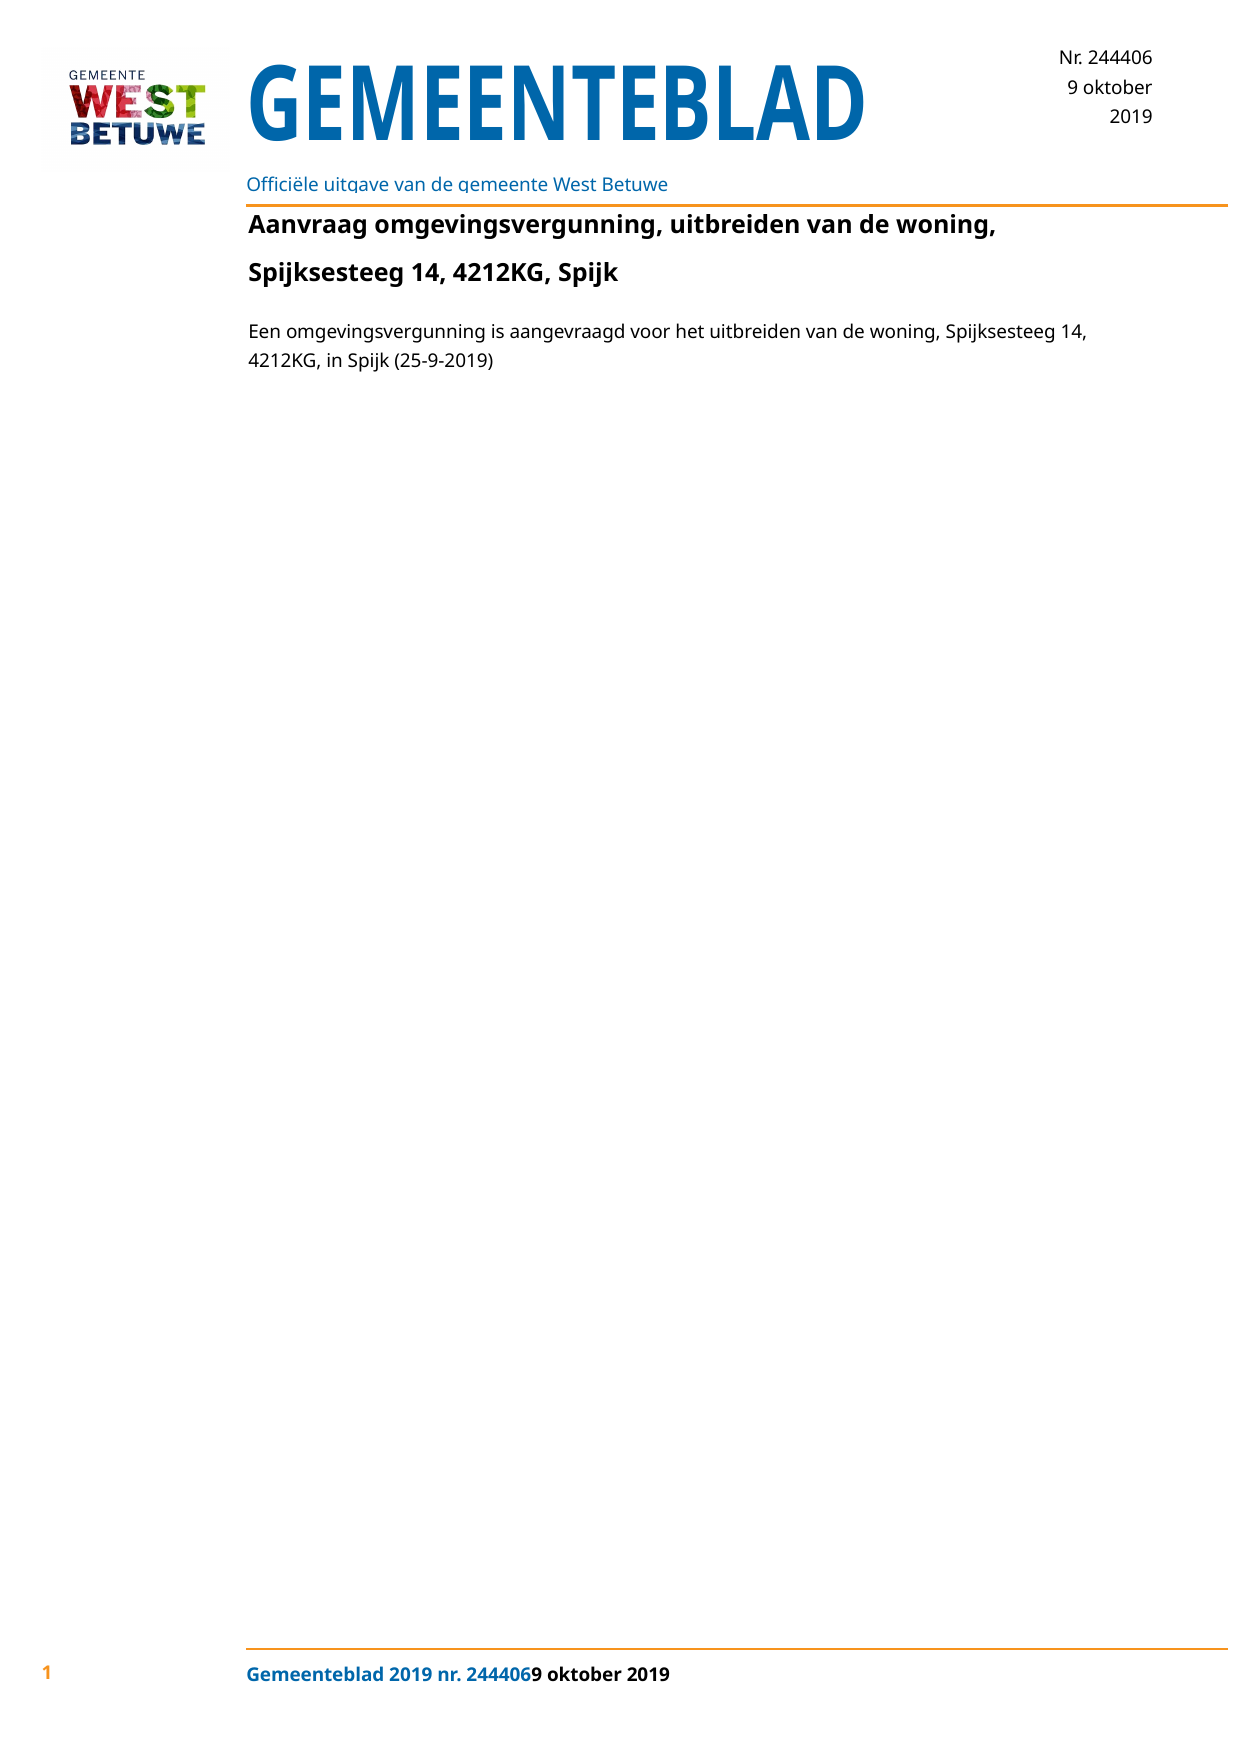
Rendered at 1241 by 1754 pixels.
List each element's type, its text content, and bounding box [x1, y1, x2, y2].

picture [41, 47, 231, 172]
text Een omgevingsvergunning is aangevraagd voor het uitbreiden van de woning, Spijksesteeg 14, 4212KG, in Spijk (25-9-2019) [248, 318, 1152, 373]
text Aanvraag omgevingsvergunning, uitbreiden van de woning, Spijksesteeg 14, 4212KG, Spijk [248, 207, 1152, 288]
